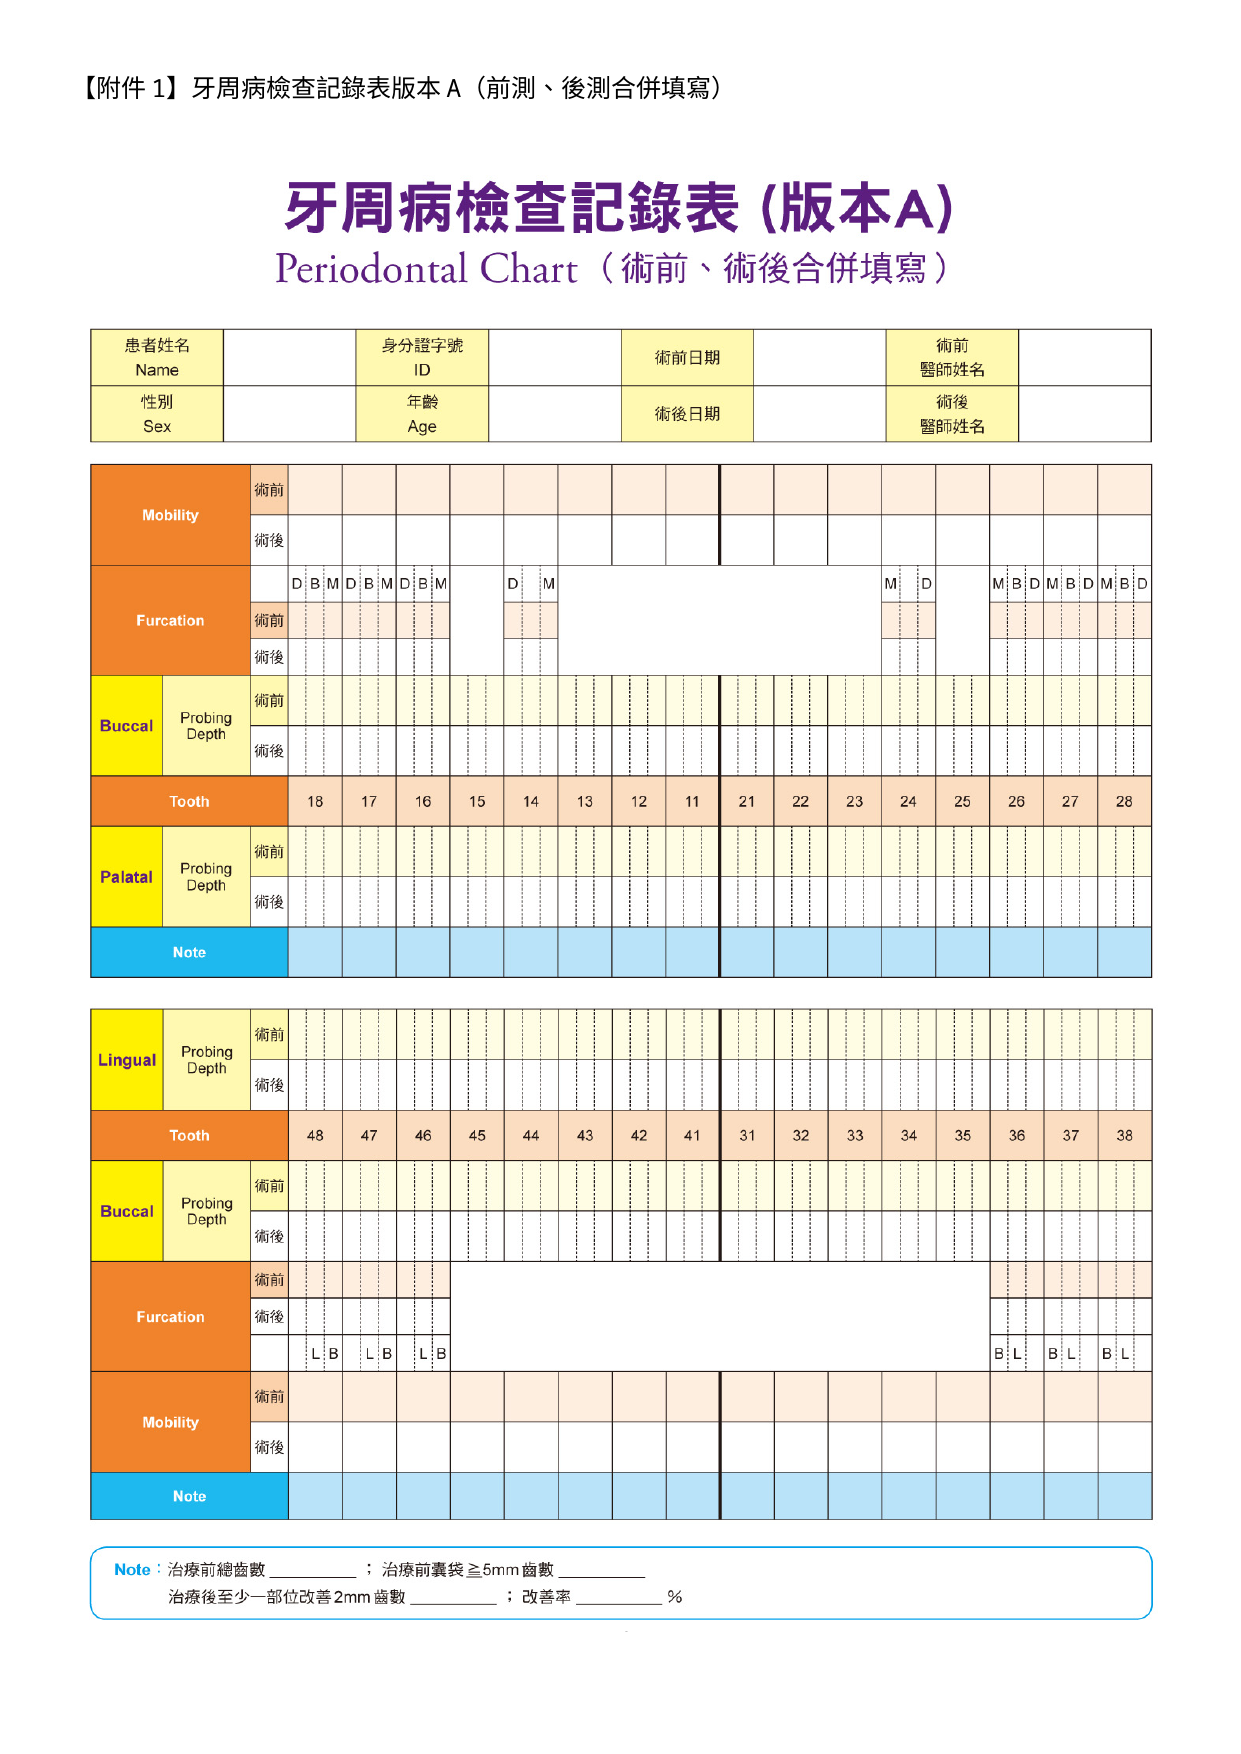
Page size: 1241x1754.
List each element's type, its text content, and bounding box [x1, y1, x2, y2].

text 【附件1】牙周病檢查記錄表版本A（前測、後測合併填寫） [71, 68, 1129, 104]
